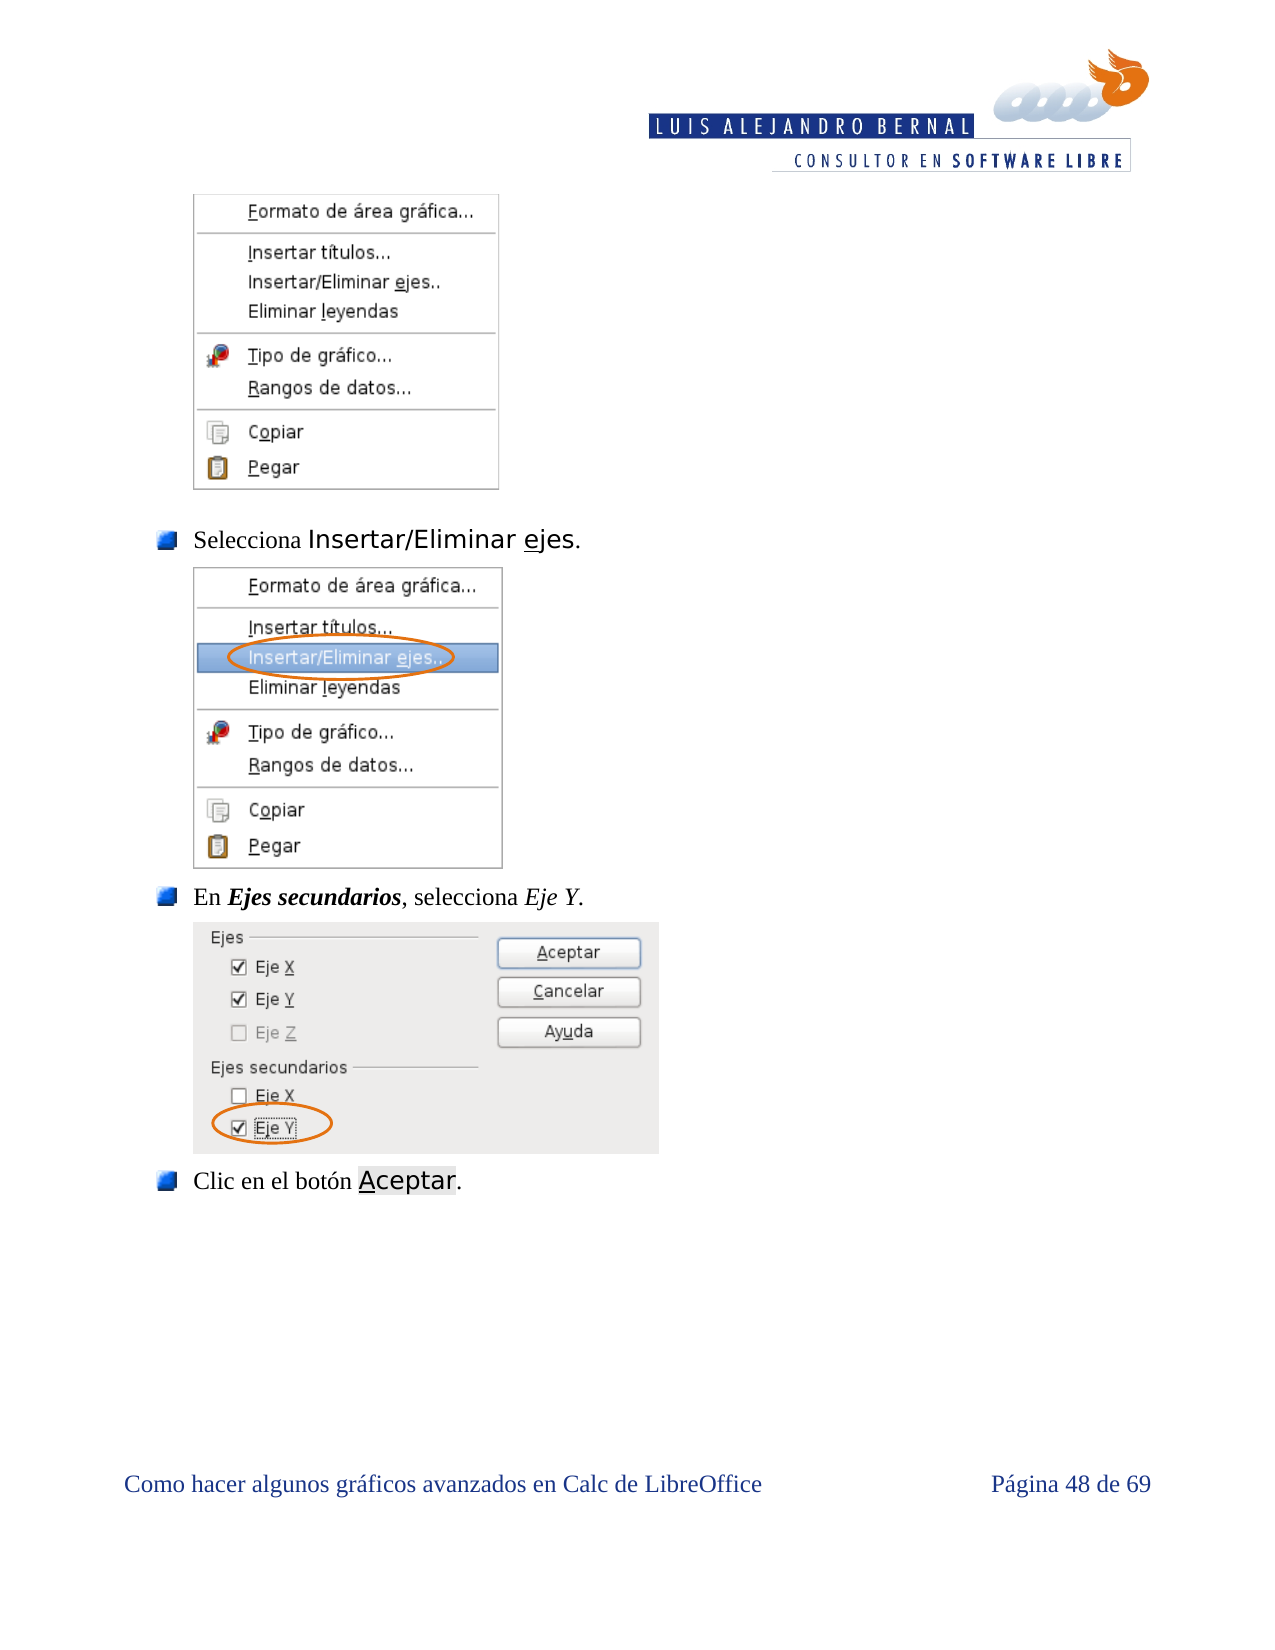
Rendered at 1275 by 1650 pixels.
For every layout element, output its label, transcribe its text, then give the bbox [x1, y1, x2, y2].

picture [648, 45, 1151, 174]
picture [156, 1170, 177, 1191]
picture [193, 567, 503, 869]
picture [193, 194, 500, 490]
list Clic en el botón Aceptar. [156, 1166, 358, 1195]
list Selecciona Insertar/Eliminar ejes. [156, 526, 1157, 555]
picture [156, 530, 177, 550]
list En Ejes secundarios, selecciona Eje Y. [156, 882, 1157, 910]
picture [156, 886, 177, 906]
picture [193, 922, 659, 1154]
list Clic en el botón Aceptar. [456, 1166, 1157, 1195]
